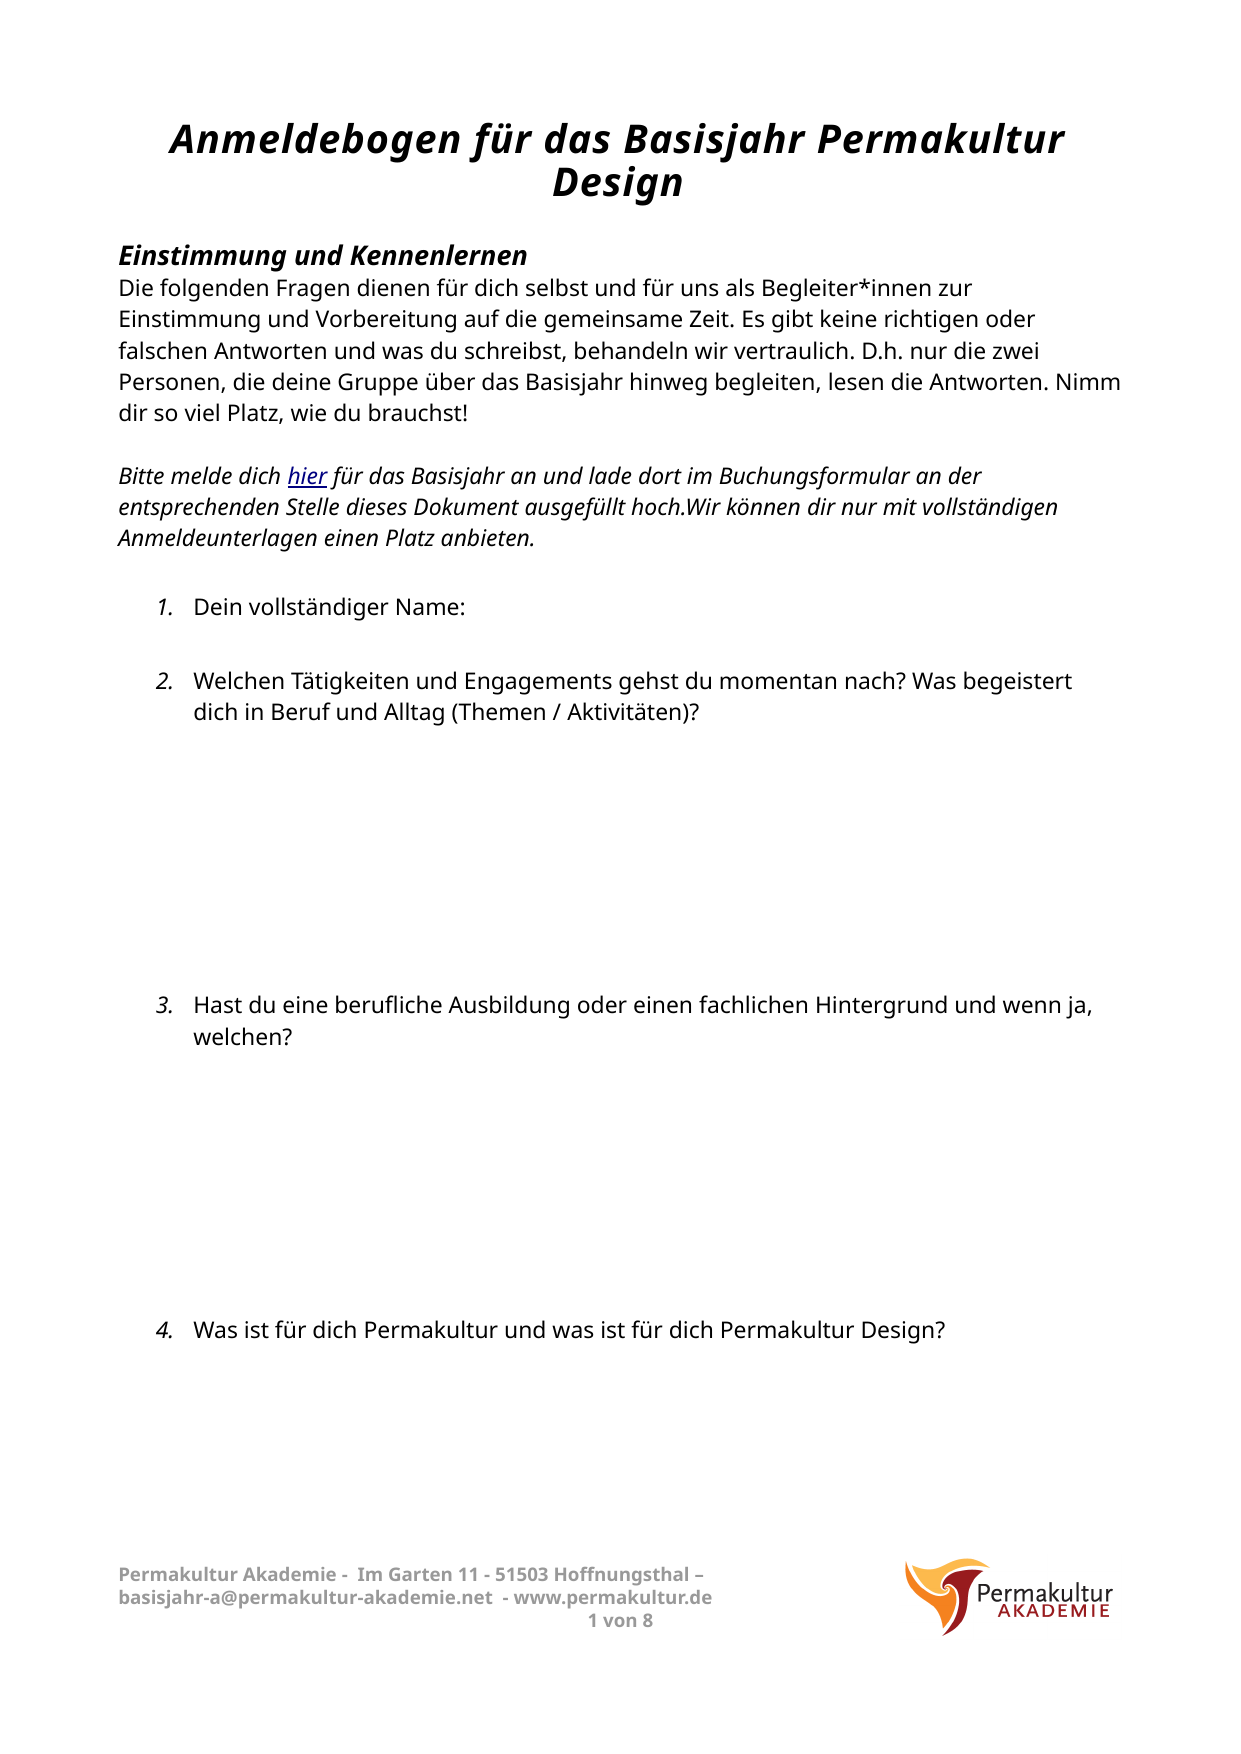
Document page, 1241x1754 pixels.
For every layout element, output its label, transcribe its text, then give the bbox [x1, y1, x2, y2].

text Einstimmung und Kennenlernen [118, 239, 1122, 272]
list Dein vollständiger Name: [156, 590, 1122, 653]
text Die folgenden Fragen dienen für dich selbst und für uns als Begleiter*innen zur Einstimmung und Vorbereitung auf die gemeinsame Zeit. Es gibt keine richtigen oder falschen Antworten und was du schreibst, behandeln wir vertraulich. D.h. nur die zwei Personen, die deine Gruppe über das Basisjahr hinweg begleiten, lesen die Antworten. Nimm dir so viel Platz, wie du brauchst! [118, 272, 1122, 428]
list Welchen Tätigkeiten und Engagements gehst du momentan nach? Was begeistert dich in Beruf und Alltag (Themen / Aktivitäten)? [156, 664, 1122, 977]
list Was ist für dich Permakultur und was ist für dich Permakultur Design? [156, 1313, 1122, 1563]
list Hast du eine berufliche Ausbildung oder einen fachlichen Hintergrund und wenn ja, welchen? [156, 989, 1122, 1301]
text Bitte melde dich hier für das Basisjahr an und lade dort im Buchungsformular an der entsprechenden Stelle dieses Dokument ausgefüllt hoch.Wir können dir nur mit vollständigen Anmeldeunterlagen einen Platz anbieten. [118, 459, 1122, 553]
